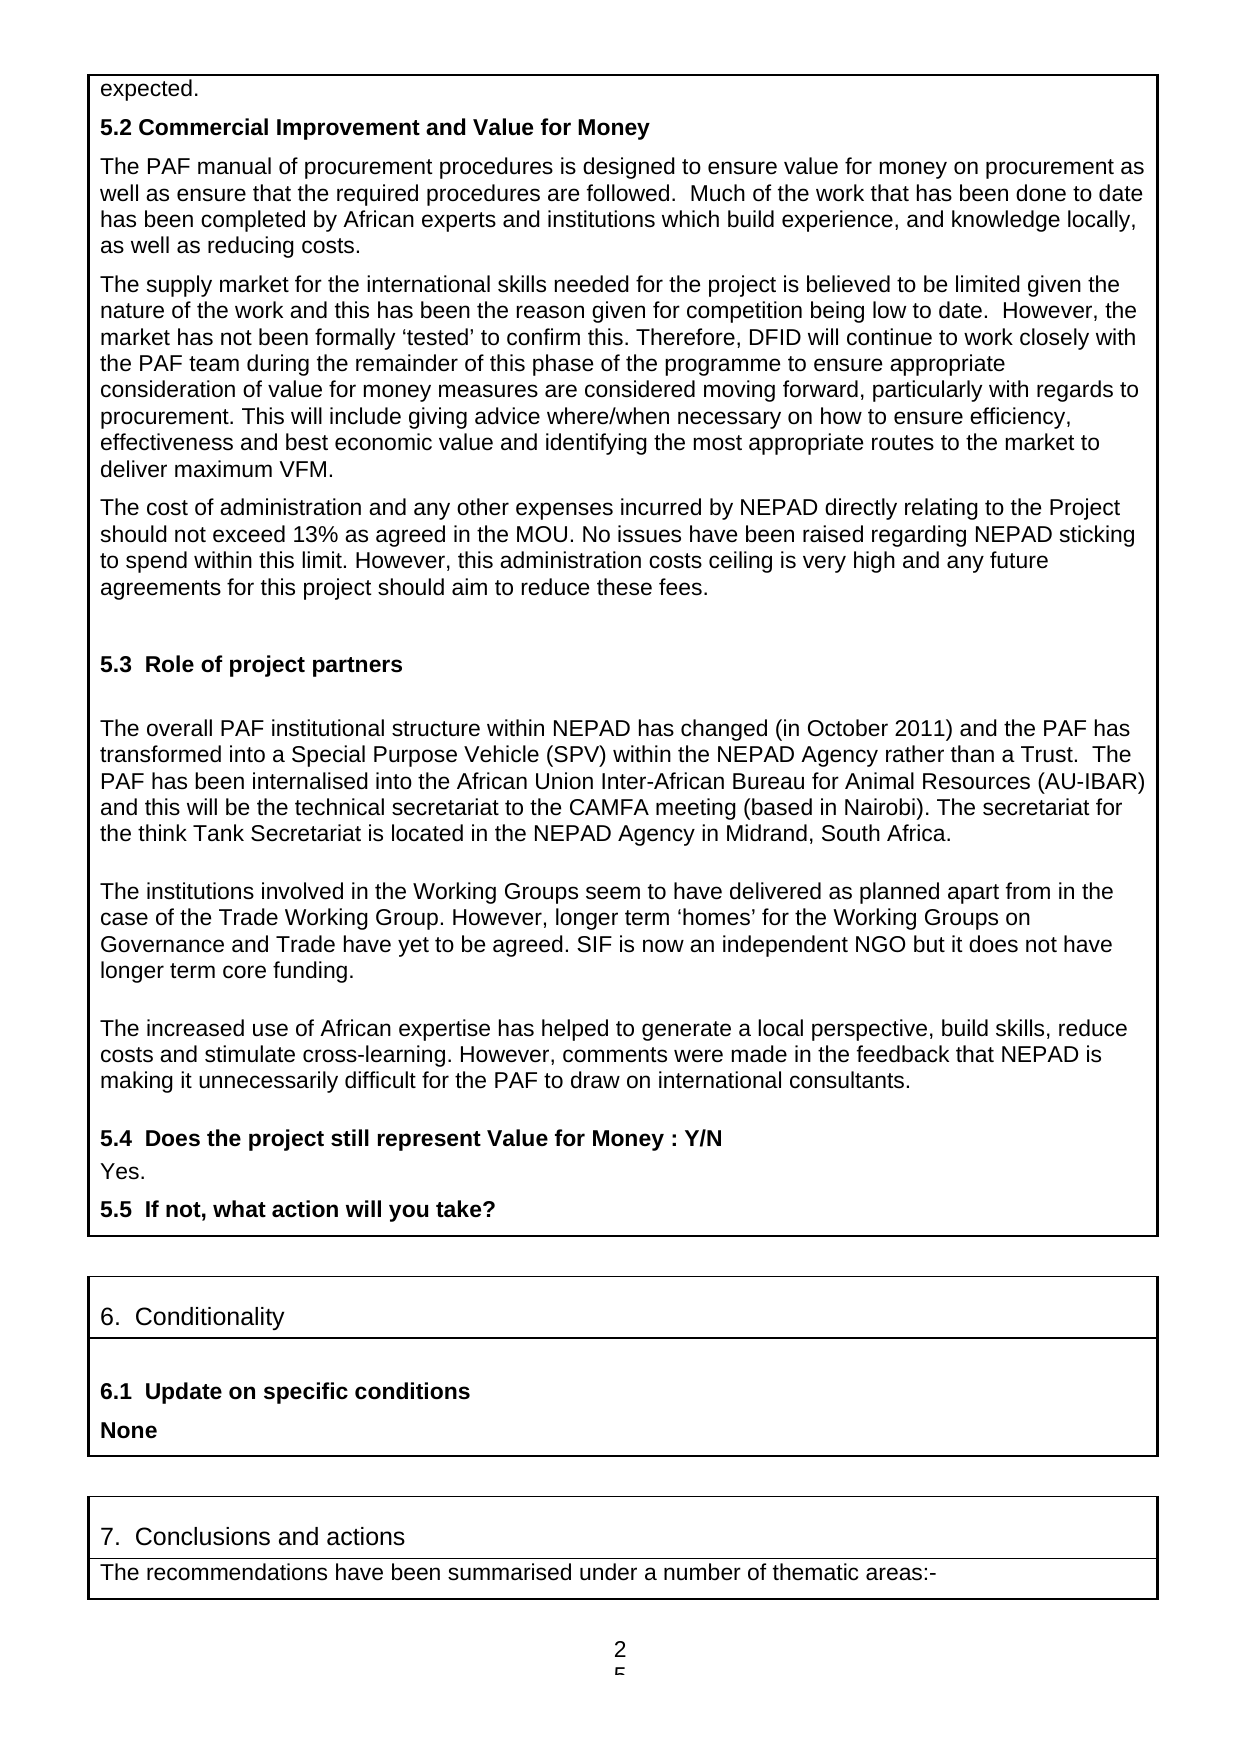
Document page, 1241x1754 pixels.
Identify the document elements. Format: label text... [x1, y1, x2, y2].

table_header 7. Conclusions and actions [90, 1497, 1156, 1557]
table_cell 6.1 Update on specific conditions None [90, 1339, 1156, 1455]
table_header 6. Conditionality [90, 1277, 1156, 1337]
table_cell expected. 5.2 Commercial Improvement and Value for Money The PAF manual of procurement procedures is designed to ensure value for money on procurement as well as ensure that the required procedures are followed. Much of the work that has been done to date has been completed by African experts and institutions which build experience, and knowledge locally, as well as reducing costs. The supply market for the international skills needed for the project is believed to be limited given the nature of the work and this has been the reason given for competition being low to date. However, the market has not been formally ‘tested’ to confirm this. Therefore, DFID will continue to work closely with the PAF team during the remainder of this phase of the programme to ensure appropriate consideration of value for money measures are considered moving forward, particularly with regards to procurement. This will include giving advice where/when necessary on how to ensure efficiency, effectiveness and best economic value and identifying the most appropriate routes to the market to deliver maximum VFM. The cost of administration and any other expenses incurred by NEPAD directly relating to the Project should not exceed 13% as agreed in the MOU. No issues have been raised regarding NEPAD sticking to spend within this limit. However, this administration costs ceiling is very high and any future agreements for this project should aim to reduce these fees. 5.3 Role of project partners The overall PAF institutional structure within NEPAD has changed (in October 2011) and the PAF has transformed into a Special Purpose Vehicle (SPV) within the NEPAD Agency rather than a Trust. The PAF has been internalised into the African Union Inter-African Bureau for Animal Resources (AU-IBAR) and this will be the technical secretariat to the CAMFA meeting (based in Nairobi). The secretariat for the think Tank Secretariat is located in the NEPAD Agency in Midrand, South Africa. The institutions involved in the Working Groups seem to have delivered as planned apart from in the case of the Trade Working Group. However, longer term ‘homes’ for the Working Groups on Governance and Trade have yet to be agreed. SIF is now an independent NGO but it does not have longer term core funding. The increased use of African expertise has helped to generate a local perspective, build skills, reduce costs and stimulate cross-learning. However, comments were made in the feedback that NEPAD is making it unnecessarily difficult for the PAF to draw on international consultants. 5.4 Does the project still represent Value for Money : Y/N Yes. 5.5 If not, what action will you take? [90, 76, 1156, 1235]
